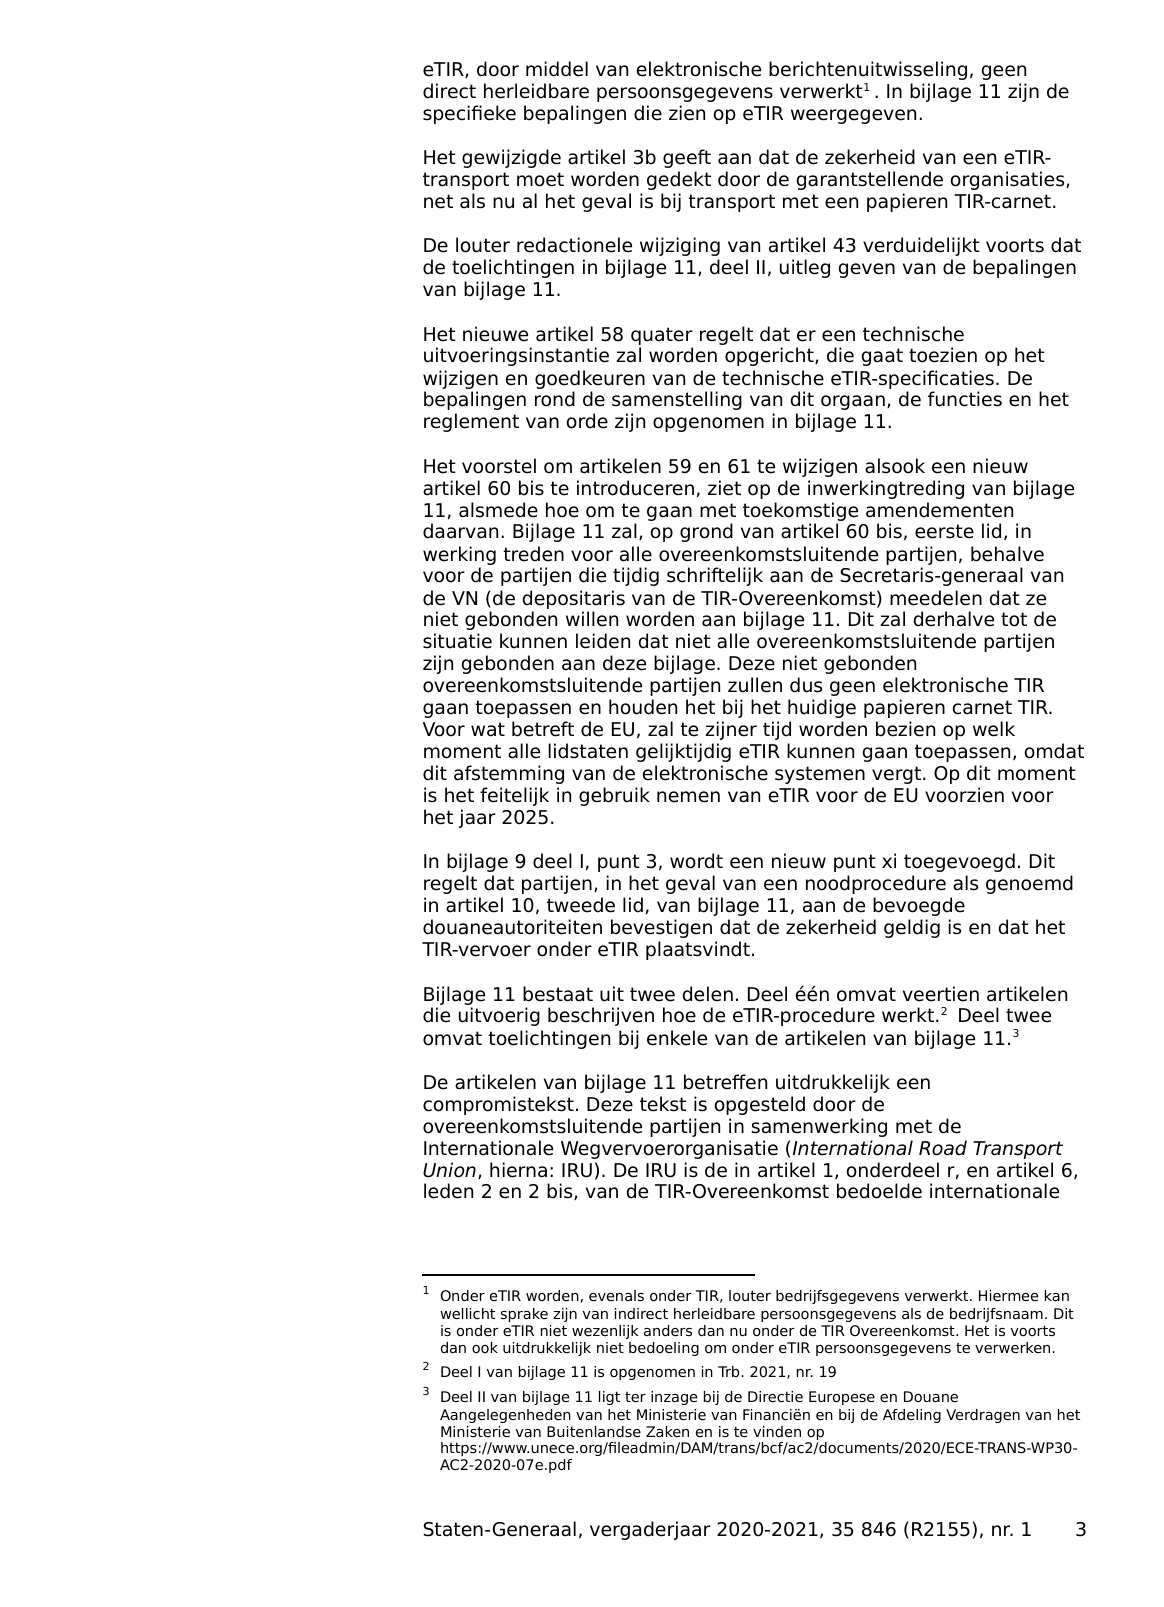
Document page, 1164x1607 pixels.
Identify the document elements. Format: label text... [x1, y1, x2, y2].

text eTIR, door middel van elektronische berichtenuitwisseling, geen direct herleidbare persoonsgegevens verwerkt. In bijlage 11 zijn de specifieke bepalingen die zien op eTIR weergegeven. [422, 59, 1087, 125]
text Het voorstel om artikelen 59 en 61 te wijzigen alsook een nieuw artikel 60 bis te introduceren, ziet op de inwerkingtreding van bijlage 11, alsmede hoe om te gaan met toekomstige amendementen daarvan. Bijlage 11 zal, op grond van artikel 60 bis, eerste lid, in werking treden voor alle overeenkomstsluitende partijen, behalve voor de partijen die tijdig schriftelijk aan de Secretaris-generaal van de VN (de depositaris van de TIR-Overeenkomst) meedelen dat ze niet gebonden willen worden aan bijlage 11. Dit zal derhalve tot de situatie kunnen leiden dat niet alle overeenkomstsluitende partijen zijn gebonden aan deze bijlage. Deze niet gebonden overeenkomstsluitende partijen zullen dus geen elektronische TIR gaan toepassen en houden het bij het huidige papieren carnet TIR. Voor wat betreft de EU, zal te zijner tijd worden bezien op welk moment alle lidstaten gelijktijdig eTIR kunnen gaan toepassen, omdat dit afstemming van de elektronische systemen vergt. Op dit moment is het feitelijk in gebruik nemen van eTIR voor de EU voorzien voor het jaar 2025. [422, 456, 1087, 829]
text Het nieuwe artikel 58 quater regelt dat er een technische uitvoeringsinstantie zal worden opgericht, die gaat toezien op het wijzigen en goedkeuren van de technische eTIR-specificaties. De bepalingen rond de samenstelling van dit orgaan, de functies en het reglement van orde zijn opgenomen in bijlage 11. [422, 323, 1087, 433]
text Bijlage 11 bestaat uit twee delen. Deel één omvat veertien artikelen die uitvoerig beschrijven hoe de eTIR-procedure werkt. Deel twee omvat toelichtingen bij enkele van de artikelen van bijlage 11. [422, 983, 1087, 1049]
text De louter redactionele wijziging van artikel 43 verduidelijkt voorts dat de toelichtingen in bijlage 11, deel II, uitleg geven van de bepalingen van bijlage 11. [422, 235, 1087, 301]
text Deel I van bijlage 11 is opgenomen in Trb. 2021, nr. 19 [422, 1360, 1087, 1382]
text Het gewijzigde artikel 3b geeft aan dat de zekerheid van een eTIR-transport moet worden gedekt door de garantstellende organisaties, net als nu al het geval is bij transport met een papieren TIR-carnet. [422, 147, 1087, 213]
text De artikelen van bijlage 11 betreffen uitdrukkelijk een compromistekst. Deze tekst is opgesteld door de overeenkomstsluitende partijen in samenwerking met de Internationale Wegvervoerorganisatie (International Road Transport Union, hierna: IRU). De IRU is de in artikel 1, onderdeel r, en artikel 6, leden 2 en 2 bis, van de TIR-Overeenkomst bedoelde internationale [422, 1072, 1087, 1203]
text Deel II van bijlage 11 ligt ter inzage bij de Directie Europese en Douane Aangelegenheden van het Ministerie van Financiën en bij de Afdeling Verdragen van het Ministerie van Buitenlandse Zaken en is te vinden op https://www.unece.org/fileadmin/DAM/trans/bcf/ac2/documents/2020/ECE-TRANS-WP30-AC2-2020-07e.pdf [422, 1385, 1087, 1474]
text In bijlage 9 deel I, punt 3, wordt een nieuw punt xi toegevoegd. Dit regelt dat partijen, in het geval van een noodprocedure als genoemd in artikel 10, tweede lid, van bijlage 11, aan de bevoegde douaneautoriteiten bevestigen dat de zekerheid geldig is en dat het TIR-vervoer onder eTIR plaatsvindt. [422, 851, 1087, 961]
text Onder eTIR worden, evenals onder TIR, louter bedrijfsgegevens verwerkt. Hiermee kan wellicht sprake zijn van indirect herleidbare persoonsgegevens als de bedrijfsnaam. Dit is onder eTIR niet wezenlijk anders dan nu onder de TIR Overeenkomst. Het is voorts dan ook uitdrukkelijk niet bedoeling om onder eTIR persoonsgegevens te verwerken. [422, 1284, 1087, 1357]
